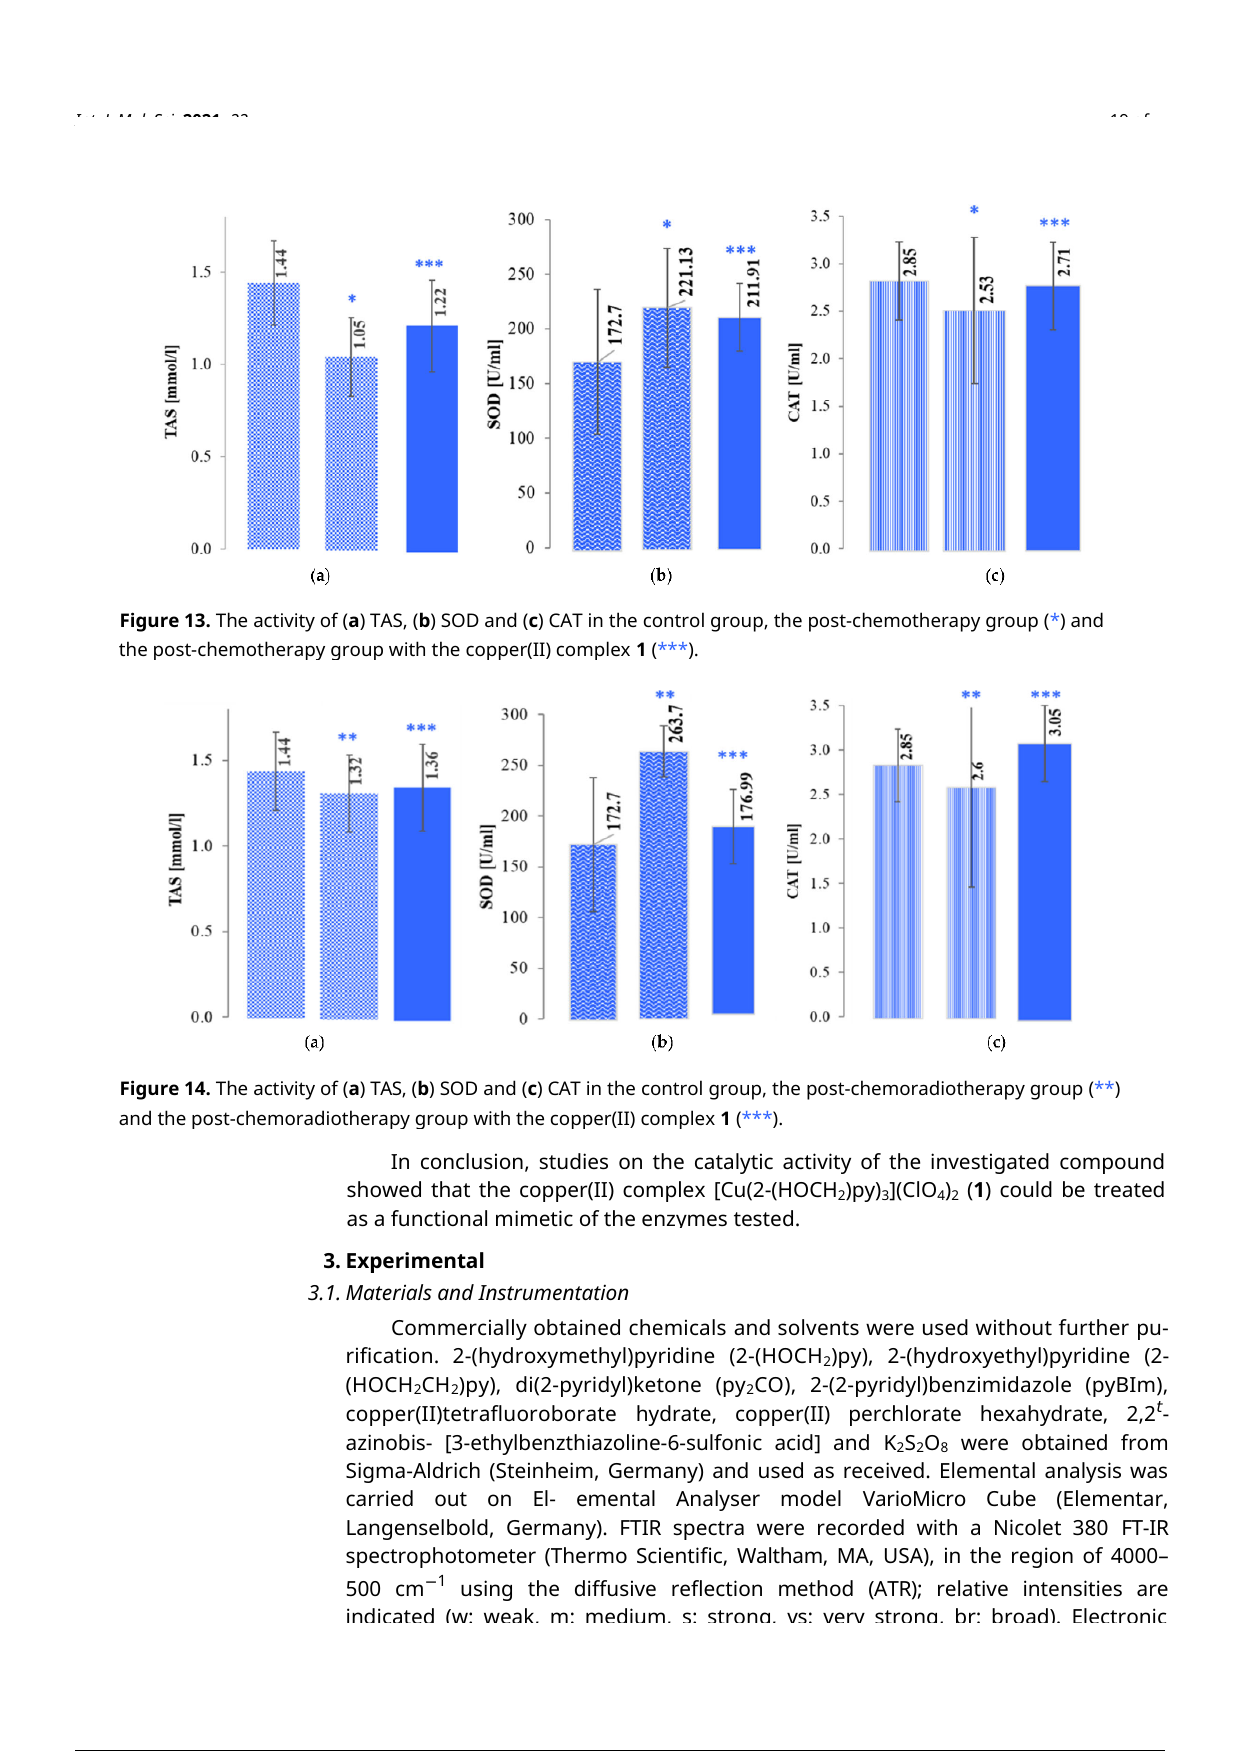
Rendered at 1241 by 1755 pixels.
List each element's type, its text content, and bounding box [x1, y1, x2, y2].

text Commercially obtained chemicals and solvents were used without further pu- rification. 2-(hydroxymethyl)pyridine (2-(HOCH2)py), 2-(hydroxyethyl)pyridine (2- (HOCH2CH2)py), di(2-pyridyl)ketone (py2CO), 2-(2-pyridyl)benzimidazole (pyBIm), copper(II)tetrafluoroborate hydrate, copper(II) perchlorate hexahydrate, 2,2t-azinobis- [3-ethylbenzthiazoline-6-sulfonic acid] and K2S2O8 were obtained from Sigma-Aldrich (Steinheim, Germany) and used as received. Elemental analysis was carried out on El- emental Analyser model VarioMicro Cube (Elementar, Langenselbold, Germany). FTIR spectra were recorded with a Nicolet 380 FT-IR spectrophotometer (Thermo Scientific, Waltham, MA, USA), in the region of 4000–500 cm−1 using the diffusive reflection method (ATR); relative intensities are indicated (w: weak, m: medium, s: strong, vs: very strong, br: broad). Electronic spectra of samples dissolved in either methanol or ethanol were recorded on a JASCO V-630 UV-Vis spectrophotometer (Jasco Corporation, Tokyo, Japan) [345, 1313, 1169, 1622]
text In conclusion, studies on the catalytic activity of the investigated compound showed that the copper(II) complex [Cu(2-(HOCH2)py)3](ClO4)2 (1) could be treated as a functional mimetic of the enzymes tested. [346, 1147, 1165, 1227]
list Experimental [345, 1246, 1171, 1275]
text Figure 13. The activity of (a) TAS, (b) SOD and (c) CAT in the control group, the post-chemotherapy group (*) and the post-chemotherapy group with the copper(II) complex 1 (***). [119, 607, 1121, 659]
text 19 of 27 [1109, 108, 1168, 131]
list Materials and Instrumentation [345, 1278, 1171, 1307]
text Int. J. Mol. Sci. 2021, 22, 7286 [75, 108, 286, 117]
text Figure 14. The activity of (a) TAS, (b) SOD and (c) CAT in the control group, the post-chemoradiotherapy group (**) and the post-chemoradiotherapy group with the copper(II) complex 1 (***). [119, 1076, 1121, 1128]
